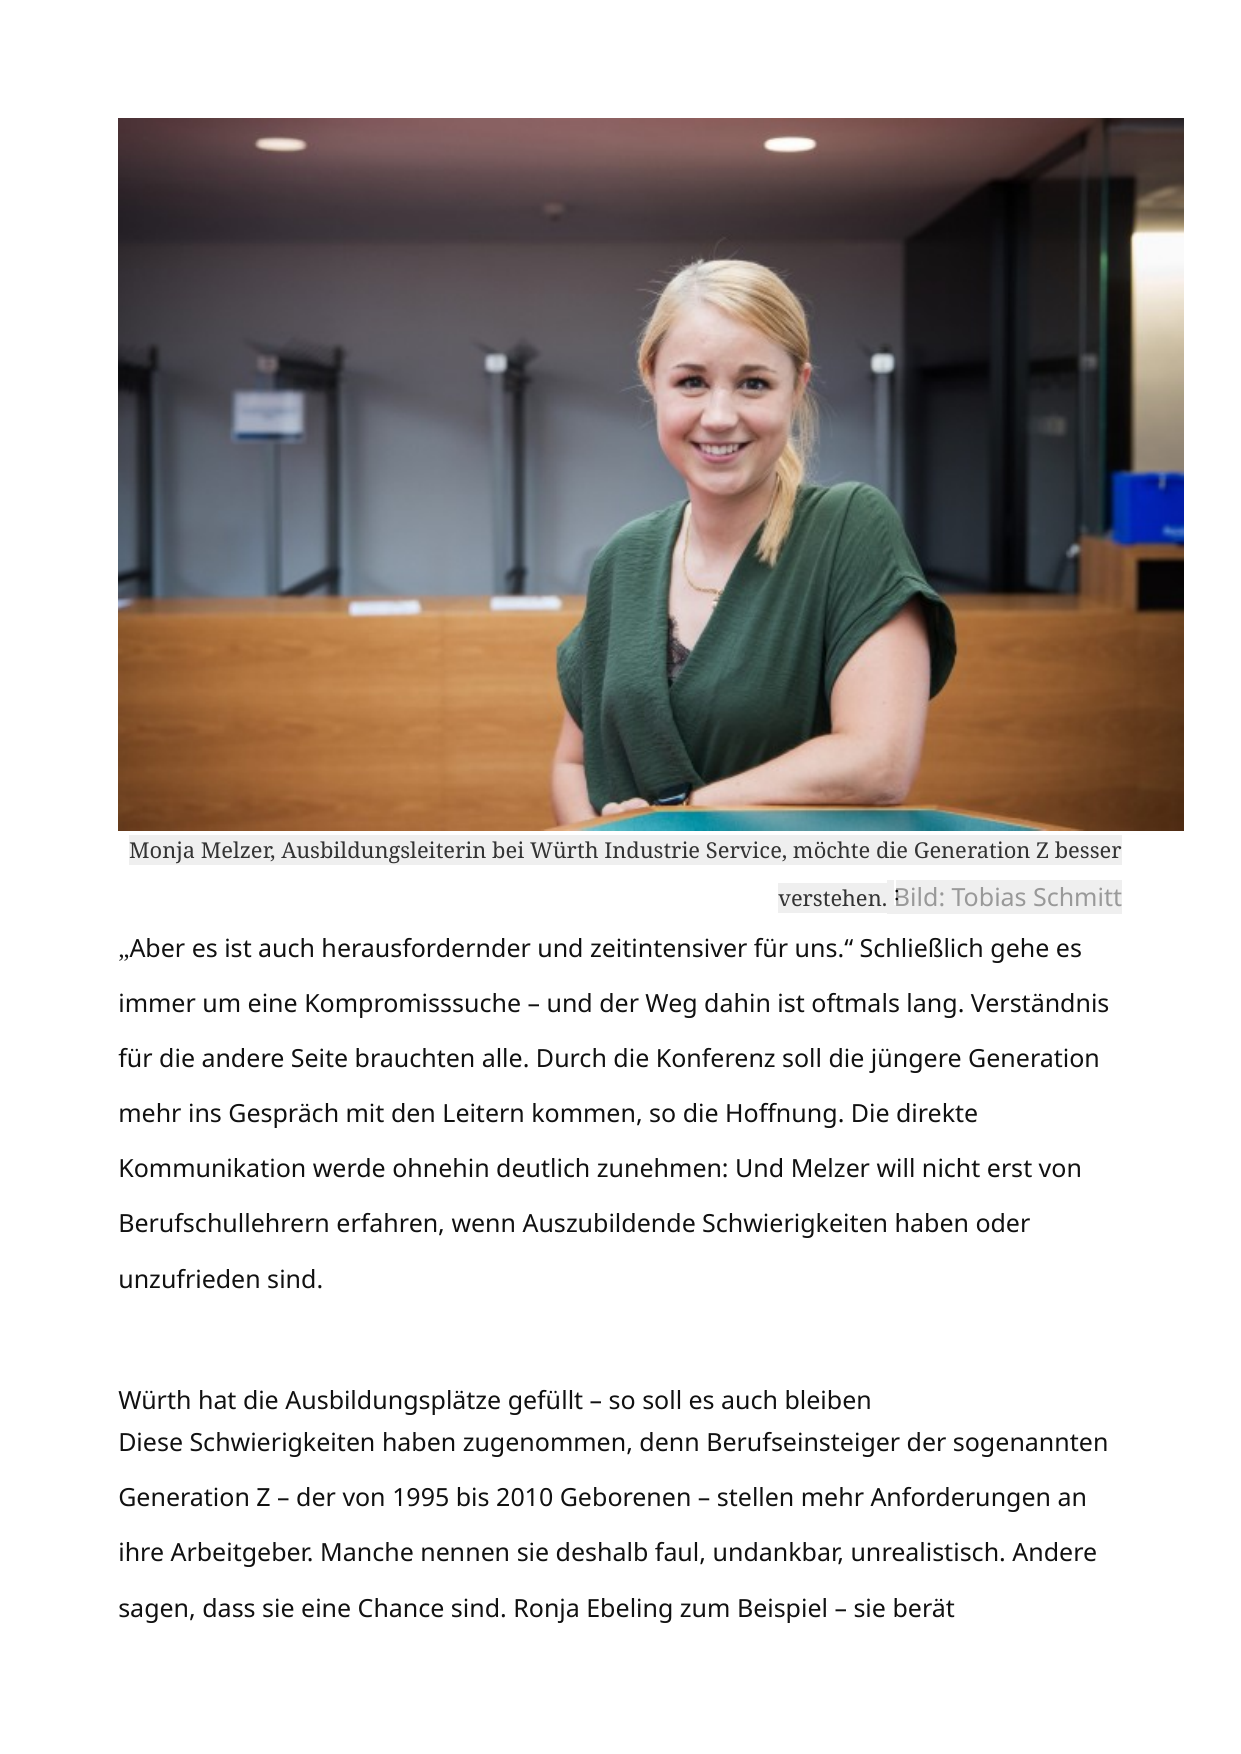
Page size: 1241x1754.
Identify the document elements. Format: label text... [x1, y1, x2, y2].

text Diese Schwierigkeiten haben zugenommen, denn Berufseinsteiger der sogenannten Generation Z – der von 1995 bis 2010 Geborenen – stellen mehr Anforderungen an ihre Arbeitgeber. Manche nennen sie deshalb faul, undankbar, unrealistisch. Andere sagen, dass sie eine Chance sind. Ronja Ebeling zum Beispiel – sie berät [118, 1425, 1122, 1624]
picture [118, 118, 1184, 831]
text „Aber es ist auch herausfordernder und zeitintensiver für uns.“ Schließlich gehe es immer um eine Kompromisssuche – und der Weg dahin ist oftmals lang. Verständnis für die andere Seite brauchten alle. Durch die Konferenz soll die jüngere Generation mehr ins Gespräch mit den Leitern kommen, so die Hoffnung. Die direkte Kommunikation werde ohnehin deutlich zunehmen: Und Melzer will nicht erst von Berufschullehrern erfahren, wenn Auszubildende Schwierigkeiten haben oder unzufrieden sind. [118, 931, 1122, 1295]
subtitle Würth hat die Ausbildungsplätze gefüllt – so soll es auch bleiben [118, 1382, 1122, 1416]
text Monja Melzer, Ausbildungsleiterin bei Würth Industrie Service, möchte die Generation Z besser verstehen. Bild: Tobias Schmitt [118, 835, 1122, 914]
